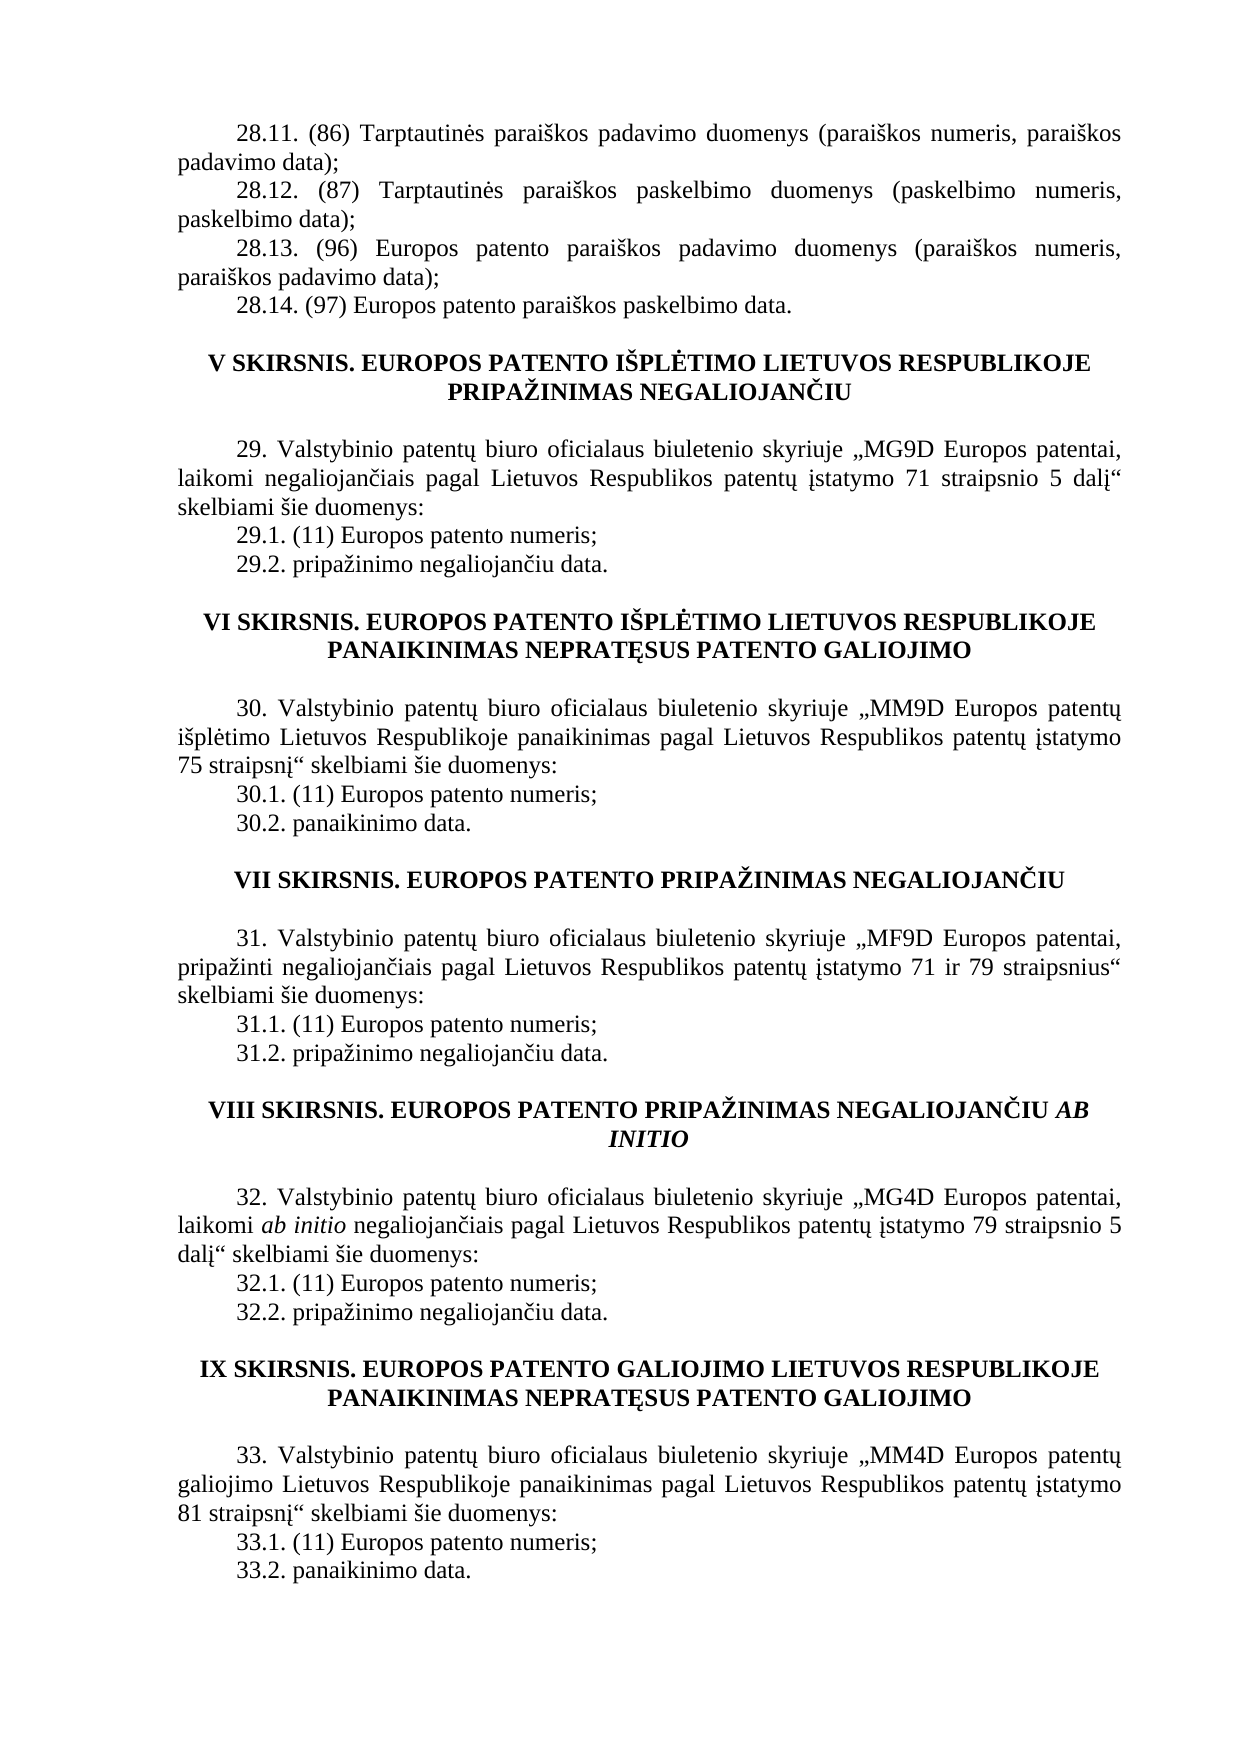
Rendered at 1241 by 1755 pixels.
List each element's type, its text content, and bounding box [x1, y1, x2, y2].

text VI SKIRSNIS. Europos patentO IŠPLĖTIMO Lietuvos Respublikoje panaikinimas NEPRATĘSUS PATENTO GALIOJIMO [177, 607, 1122, 664]
text 31.1. (11) Europos patento numeris; [177, 1009, 1122, 1038]
text 30.1. (11) Europos patento numeris; [177, 779, 1122, 808]
text 29. Valstybinio patentų biuro oficialaus biuletenio skyriuje „MG9D Europos patentai, laikomi negaliojančiais pagal Lietuvos Respublikos patentų įstatymo 71 straipsnio 5 dalį“ skelbiami šie duomenys: [177, 434, 1122, 521]
text 30.2. panaikinimo data. [177, 808, 1122, 837]
text 29.2. pripažinimo negaliojančiu data. [177, 549, 1122, 578]
text 28.13. (96) Europos patento paraiškos padavimo duomenys (paraiškos numeris, paraiškos padavimo data); [177, 233, 1122, 291]
text 29.1. (11) Europos patento numeris; [177, 521, 1122, 549]
text 33.2. panaikinimo data. [177, 1556, 1122, 1584]
text 32.1. (11) Europos patento numeris; [177, 1268, 1122, 1297]
text 28.12. (87) Tarptautinės paraiškos paskelbimo duomenys (paskelbimo numeris, paskelbimo data); [177, 176, 1122, 233]
text 28.11. (86) Tarptautinės paraiškos padavimo duomenys (paraiškos numeris, paraiškos padavimo data); [177, 118, 1122, 176]
text panaikinimas NEPRATĘSUS PATENTO GALIOJIMO [177, 1383, 1122, 1412]
text 31. Valstybinio patentų biuro oficialaus biuletenio skyriuje „MF9D Europos patentai, pripažinti negaliojančiais pagal Lietuvos Respublikos patentų įstatymo 71 ir 79 straipsnius“ skelbiami šie duomenys: [177, 923, 1122, 1009]
text viI SKIRSNIS. Europos patento pripažinimas negaliojančiu [177, 866, 1122, 894]
text V SKIRSNIS. Europos patento išplėtimo Lietuvos Respublikoje pripažinimas negaliojančiu [177, 348, 1122, 406]
text 33.1. (11) Europos patento numeris; [177, 1527, 1122, 1556]
text 32. Valstybinio patentų biuro oficialaus biuletenio skyriuje „MG4D Europos patentai, laikomi ab initio negaliojančiais pagal Lietuvos Respublikos patentų įstatymo 79 straipsnio 5 dalį“ skelbiami šie duomenys: [177, 1182, 1122, 1268]
text 32.2. pripažinimo negaliojančiu data. [177, 1297, 1122, 1326]
text 28.14. (97) Europos patento paraiškos paskelbimo data. [177, 291, 1122, 319]
text IX SKIRSNIS. Europos patentO GALIOJIMO Lietuvos Respublikoje [177, 1354, 1122, 1383]
text 31.2. pripažinimo negaliojančiu data. [177, 1038, 1122, 1067]
text 33. Valstybinio patentų biuro oficialaus biuletenio skyriuje „MM4D Europos patentų galiojimo Lietuvos Respublikoje panaikinimas pagal Lietuvos Respublikos patentų įstatymo 81 straipsnį“ skelbiami šie duomenys: [177, 1441, 1122, 1527]
text VIII SKIRSNIS. Europos patento pripažinimas negaliojančiu ab initio [177, 1096, 1122, 1153]
text 30. Valstybinio patentų biuro oficialaus biuletenio skyriuje „MM9D Europos patentų išplėtimo Lietuvos Respublikoje panaikinimas pagal Lietuvos Respublikos patentų įstatymo 75 straipsnį“ skelbiami šie duomenys: [177, 693, 1122, 779]
